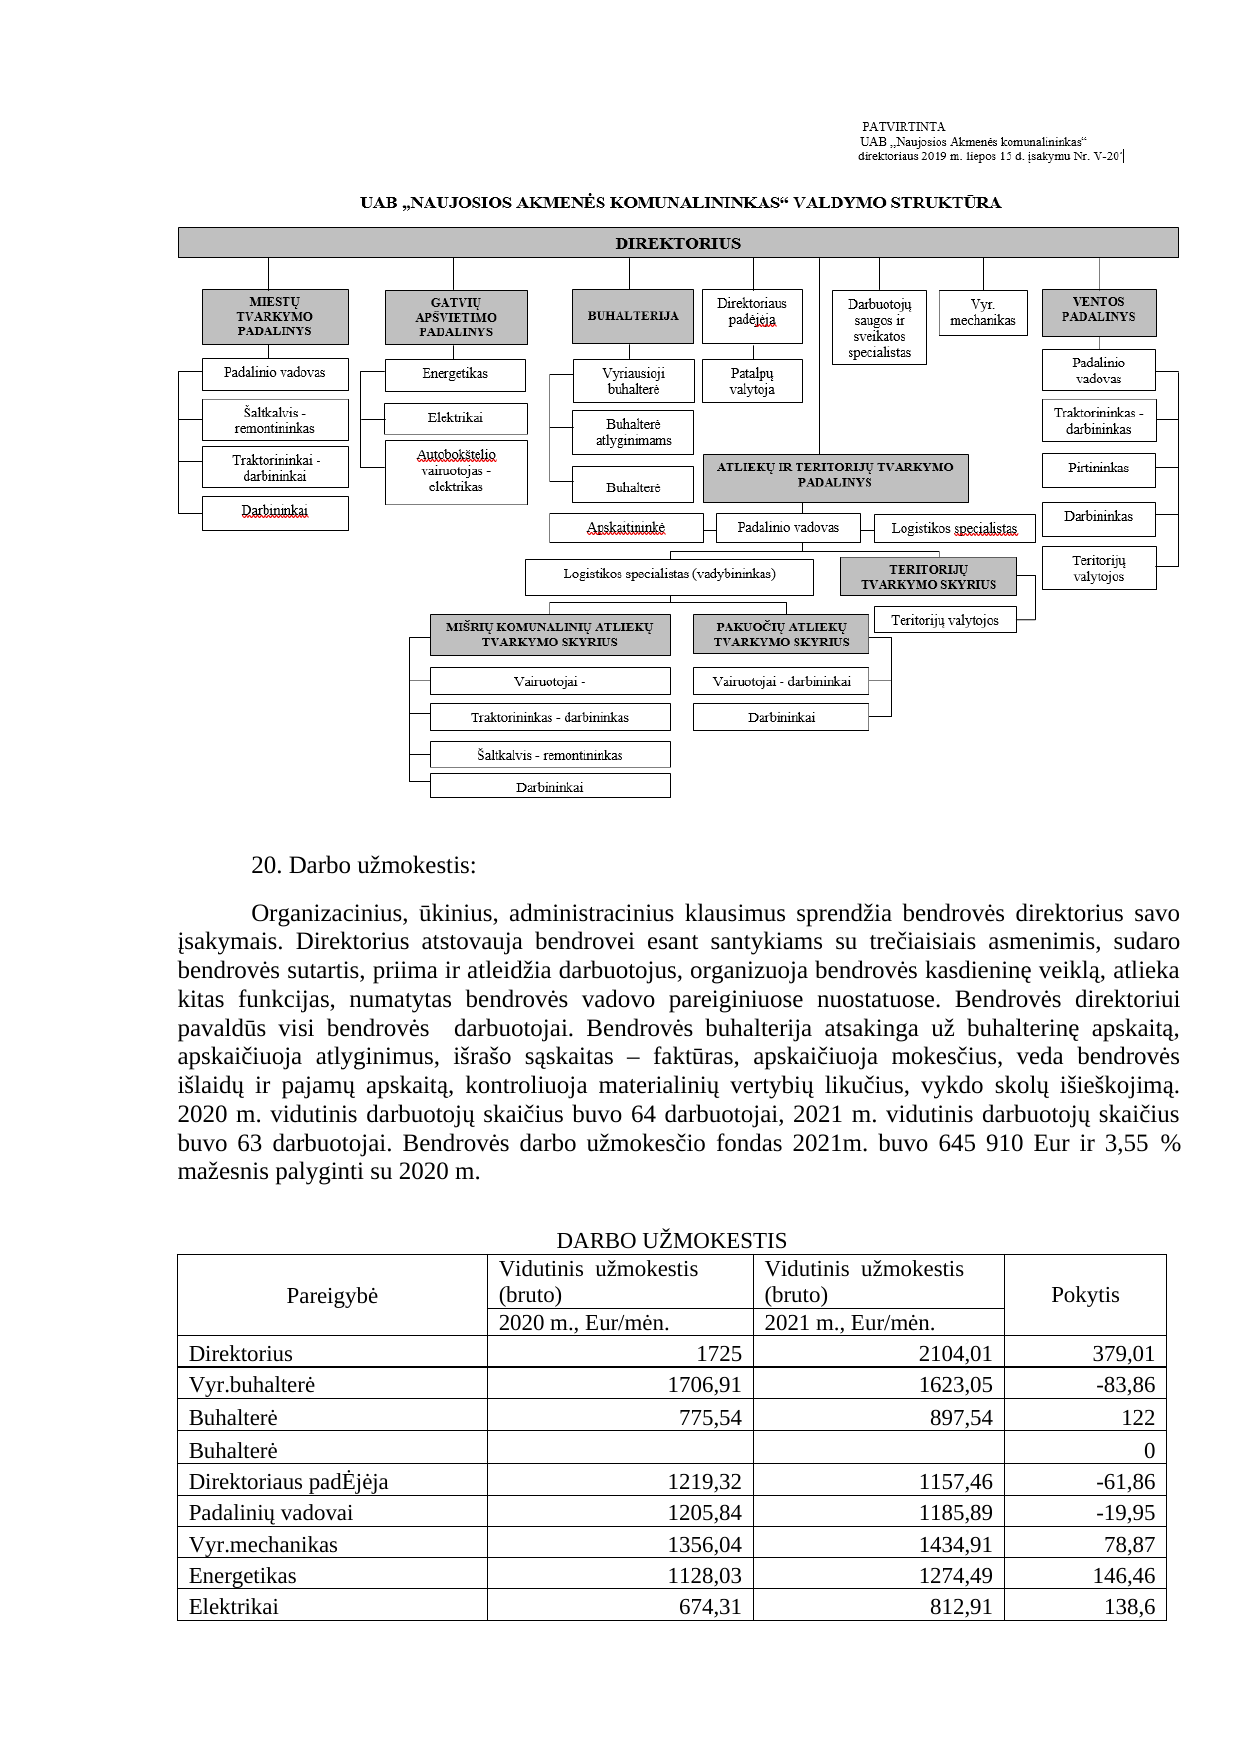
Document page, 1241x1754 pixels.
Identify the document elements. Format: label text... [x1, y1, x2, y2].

table_cell Buhalterė [178, 1399, 487, 1430]
table_cell 122 [1005, 1399, 1166, 1430]
table_cell 379,01 [1005, 1336, 1166, 1366]
table_cell 146,46 [1005, 1558, 1166, 1588]
table_cell Pokytis [1005, 1255, 1166, 1308]
table_cell [754, 1431, 1004, 1463]
table_cell 1157,46 [754, 1464, 1004, 1494]
table_cell [1005, 1308, 1166, 1335]
table_cell Vyr.mechanikas [178, 1527, 487, 1557]
table_cell 1185,89 [754, 1496, 1004, 1526]
table_cell 1623,05 [754, 1368, 1004, 1398]
table_cell 0 [1005, 1431, 1166, 1463]
table_cell Vidutinis užmokestis (bruto) [488, 1255, 753, 1308]
table_cell Vidutinis užmokestis (bruto) [754, 1255, 1004, 1308]
table_cell 674,31 [488, 1589, 753, 1619]
table_cell 1274,49 [754, 1558, 1004, 1588]
table_cell 2021 m., Eur/mėn. [754, 1309, 1004, 1335]
table_cell 2020 m., Eur/mėn. [488, 1309, 753, 1335]
table_cell -83,86 [1005, 1368, 1166, 1398]
table_cell Padalinių vadovai [178, 1496, 487, 1526]
table_cell Pareigybė [178, 1255, 487, 1335]
table_header DARBO UŽMOKESTIS [177, 1185, 1167, 1254]
table_cell 1128,03 [488, 1558, 753, 1588]
table_cell 1356,04 [488, 1527, 753, 1557]
table_cell 775,54 [488, 1399, 753, 1430]
table_cell 78,87 [1005, 1527, 1166, 1557]
table_cell 1434,91 [754, 1527, 1004, 1557]
table_cell [488, 1431, 753, 1463]
table_cell 897,54 [754, 1399, 1004, 1430]
table_cell -19,95 [1005, 1496, 1166, 1526]
table_cell 1205,84 [488, 1496, 753, 1526]
table_cell 1706,91 [488, 1368, 753, 1398]
list Darbo užmokestis: [251, 850, 1181, 879]
table_cell Buhalterė [178, 1431, 487, 1463]
table_cell -61,86 [1005, 1464, 1166, 1494]
table_cell Energetikas [178, 1558, 487, 1588]
table_cell Vyr.buhalterė [178, 1368, 487, 1398]
table_cell 2104,01 [754, 1336, 1004, 1366]
table_cell 812,91 [754, 1589, 1004, 1619]
table_cell 1219,32 [488, 1464, 753, 1494]
table_cell Elektrikai [178, 1589, 487, 1619]
text Organizacinius, ūkinius, administracinius klausimus sprendžia bendrovės direktorius savo įsakymais. Direktorius atstovauja bendrovei esant santykiams su trečiaisiais asmenimis, sudaro bendrovės sutartis, priima ir atleidžia darbuotojus, organizuoja bendrovės kasdieninę veiklą, atlieka kitas funkcijas, numatytas bendrovės vadovo pareiginiuose nuostatuose. Bendrovės direktoriui pavaldūs visi bendrovės darbuotojai. Bendrovės buhalterija atsakinga už buhalterinę apskaitą, apskaičiuoja atlyginimus, išrašo sąskaitas – faktūras, apskaičiuoja mokesčius, veda bendrovės išlaidų ir pajamų apskaitą, kontroliuoja materialinių vertybių likučius, vykdo skolų išieškojimą. 2020 m. vidutinis darbuotojų skaičius buvo 64 darbuotojai, 2021 m. vidutinis darbuotojų skaičius buvo 63 darbuotojai. Bendrovės darbo užmokesčio fondas 2021m. buvo 645 910 Eur ir 3,55 % mažesnis palyginti su 2020 m. [177, 898, 1181, 1185]
table_cell 1725 [488, 1336, 753, 1366]
table_cell 138,6 [1005, 1589, 1166, 1619]
table_cell Direktoriaus padĖjėja [178, 1464, 487, 1494]
table_cell Direktorius [178, 1336, 487, 1366]
